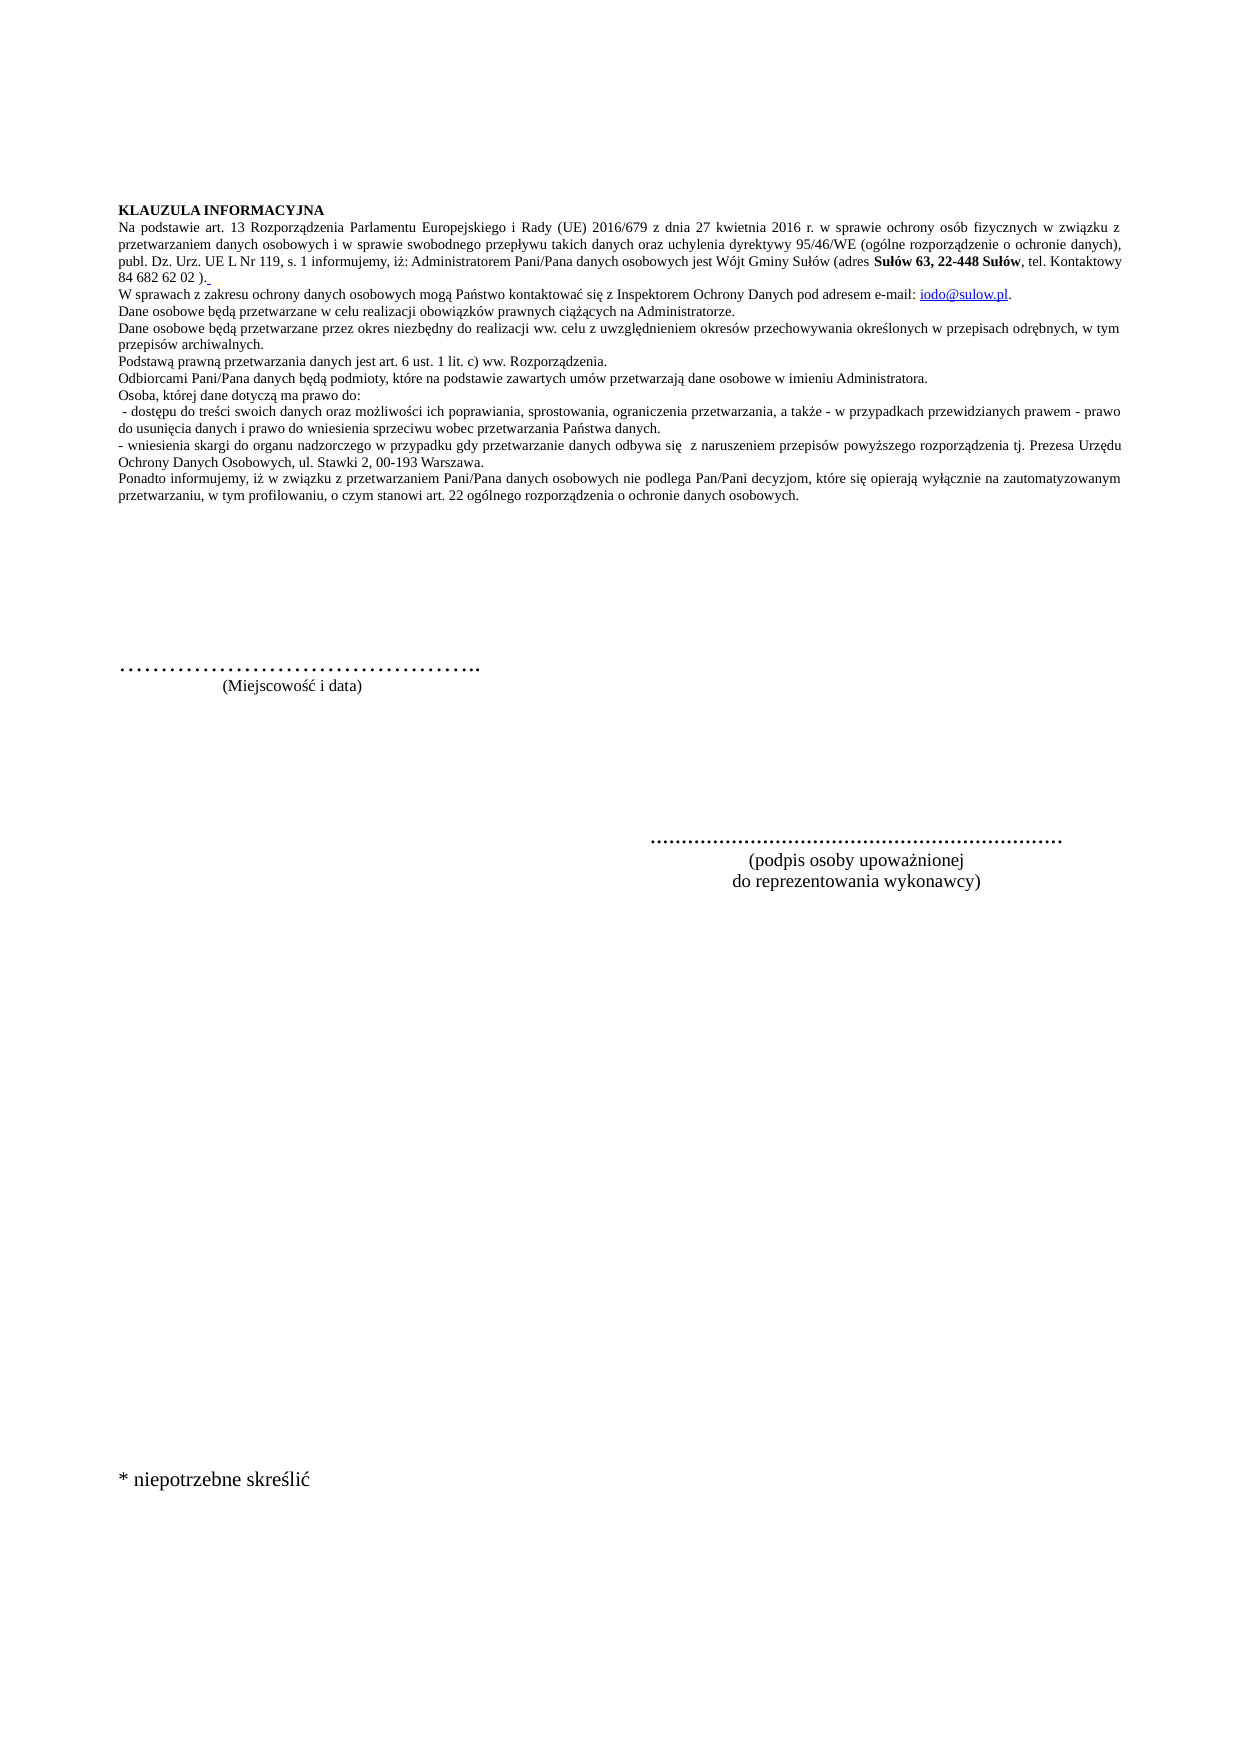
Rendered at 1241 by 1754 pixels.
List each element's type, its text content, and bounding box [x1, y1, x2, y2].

text Dane osobowe będą przetwarzane przez okres niezbędny do realizacji ww. celu z uwzględnieniem okresów przechowywania określonych w przepisach odrębnych, w tym przepisów archiwalnych. [118, 319, 1122, 353]
text …………………………………….. [118, 648, 1122, 676]
text - dostępu do treści swoich danych oraz możliwości ich poprawiania, sprostowania, ograniczenia przetwarzania, a także - w przypadkach przewidzianych prawem - prawo do usunięcia danych i prawo do wniesienia sprzeciwu wobec przetwarzania Państwa danych. [118, 403, 1122, 437]
text W sprawach z zakresu ochrony danych osobowych mogą Państwo kontaktować się z Inspektorem Ochrony Danych pod adresem e-mail: iodo@sulow.pl. [118, 286, 1122, 303]
text Dane osobowe będą przetwarzane w celu realizacji obowiązków prawnych ciążących na Administratorze. [118, 303, 1122, 319]
text (Miejscowość i data) [118, 676, 1122, 705]
text Osoba, której dane dotyczą ma prawo do: [118, 386, 1122, 403]
text Na podstawie art. 13 Rozporządzenia Parlamentu Europejskiego i Rady (UE) 2016/679 z dnia 27 kwietnia 2016 r. w sprawie ochrony osób fizycznych w związku z przetwarzaniem danych osobowych i w sprawie swobodnego przepływu takich danych oraz uchylenia dyrektywy 95/46/WE (ogólne rozporządzenie o ochronie danych), publ. Dz. Urz. UE L Nr 119, s. 1 informujemy, iż: Administratorem Pani/Pana danych osobowych jest Wójt Gminy Sułów (adres Sułów 63, 22-448 Sułów, tel. Kontaktowy 84 682 62 02 ). [118, 219, 1122, 286]
text Podstawą prawną przetwarzania danych jest art. 6 ust. 1 lit. c) ww. Rozporządzenia. [118, 353, 1122, 370]
text Ponadto informujemy, iż w związku z przetwarzaniem Pani/Pana danych osobowych nie podlega Pan/Pani decyzjom, które się opierają wyłącznie na zautomatyzowanym przetwarzaniu, w tym profilowaniu, o czym stanowi art. 22 ogólnego rozporządzenia o ochronie danych osobowych. [118, 470, 1122, 504]
text - wniesienia skargi do organu nadzorczego w przypadku gdy przetwarzanie danych odbywa się z naruszeniem przepisów powyższego rozporządzenia tj. Prezesa Urzędu Ochrony Danych Osobowych, ul. Stawki 2, 00-193 Warszawa. [118, 437, 1122, 470]
text KLAUZULA INFORMACYJNA [118, 202, 1122, 219]
text Odbiorcami Pani/Pana danych będą podmioty, które na podstawie zawartych umów przetwarzają dane osobowe w imieniu Administratora. [118, 370, 1122, 386]
text * niepotrzebne skreślić [118, 1467, 1122, 1491]
text (podpis osoby upoważnionej do reprezentowania wykonawcy) [118, 849, 1122, 892]
